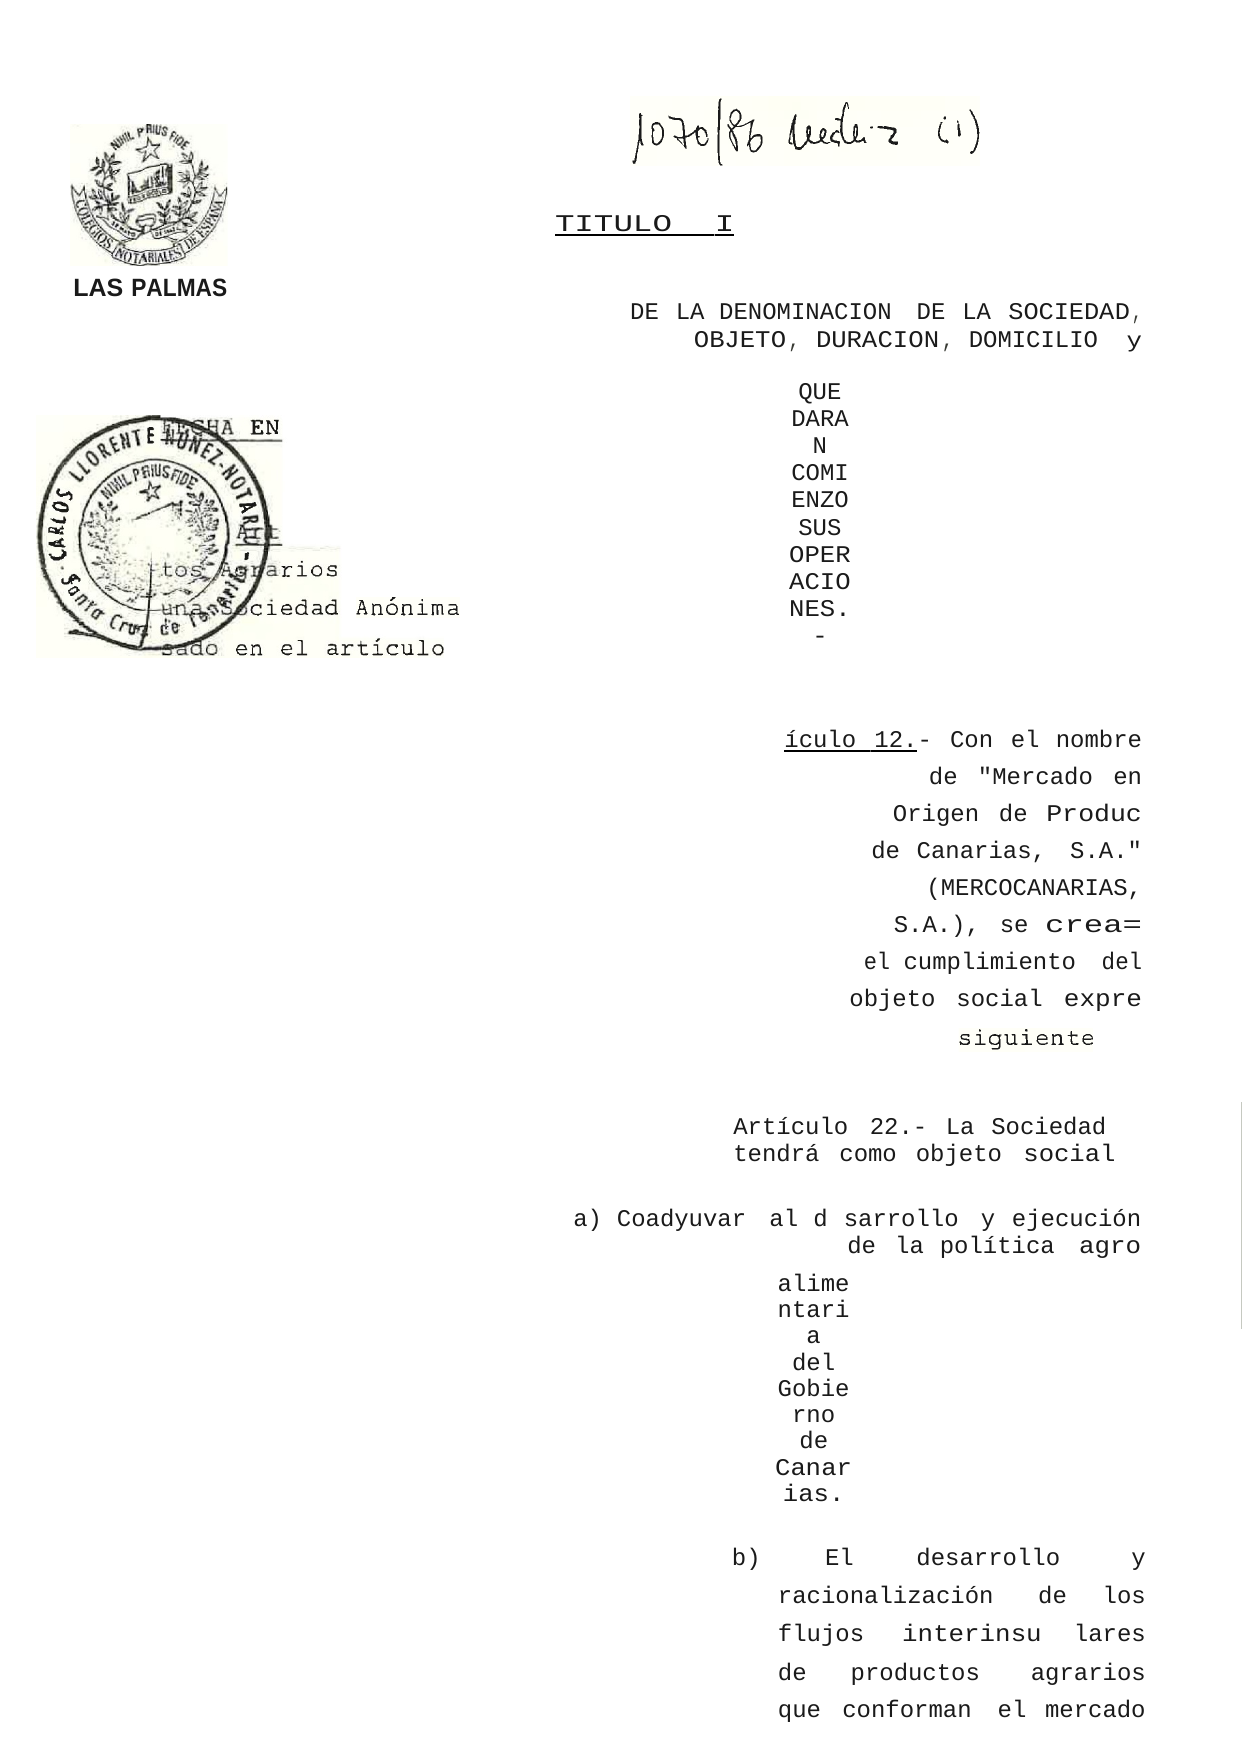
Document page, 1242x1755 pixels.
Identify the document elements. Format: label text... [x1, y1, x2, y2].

text ículo 12.- Con el nombre de "Mercado en Origen de Produc de Canarias, S.A." (MERCOCANARIAS, S.A.), se crea= el cumplimiento del objeto social expre [774, 728, 1142, 1013]
text a) Coadyuvar al d sarrollo y ejecución de la política agro­ [555, 1207, 1141, 1261]
text QUE DARAN COMIENZO SUS OPERACIONES.- [789, 379, 851, 651]
text Artículo 22.- La Sociedad tendrá como objeto social [733, 1114, 1156, 1169]
text alimentaria del Gobierno de Canarias. [775, 1271, 852, 1508]
text DE LA DENOMINACION DE LA SOCIEDAD, OBJETO, DURACION, DOMICILIO y [555, 300, 1142, 354]
text LAS PALMAS [73, 273, 237, 301]
text b) El desarrollo y racionalización de los flujos interinsu­ lares de productos agrarios que conforman el mercado ca­ nario consiguiendo darle una mayor eficacia y transpare [732, 1546, 1146, 1725]
text TITULO I [555, 212, 1156, 239]
